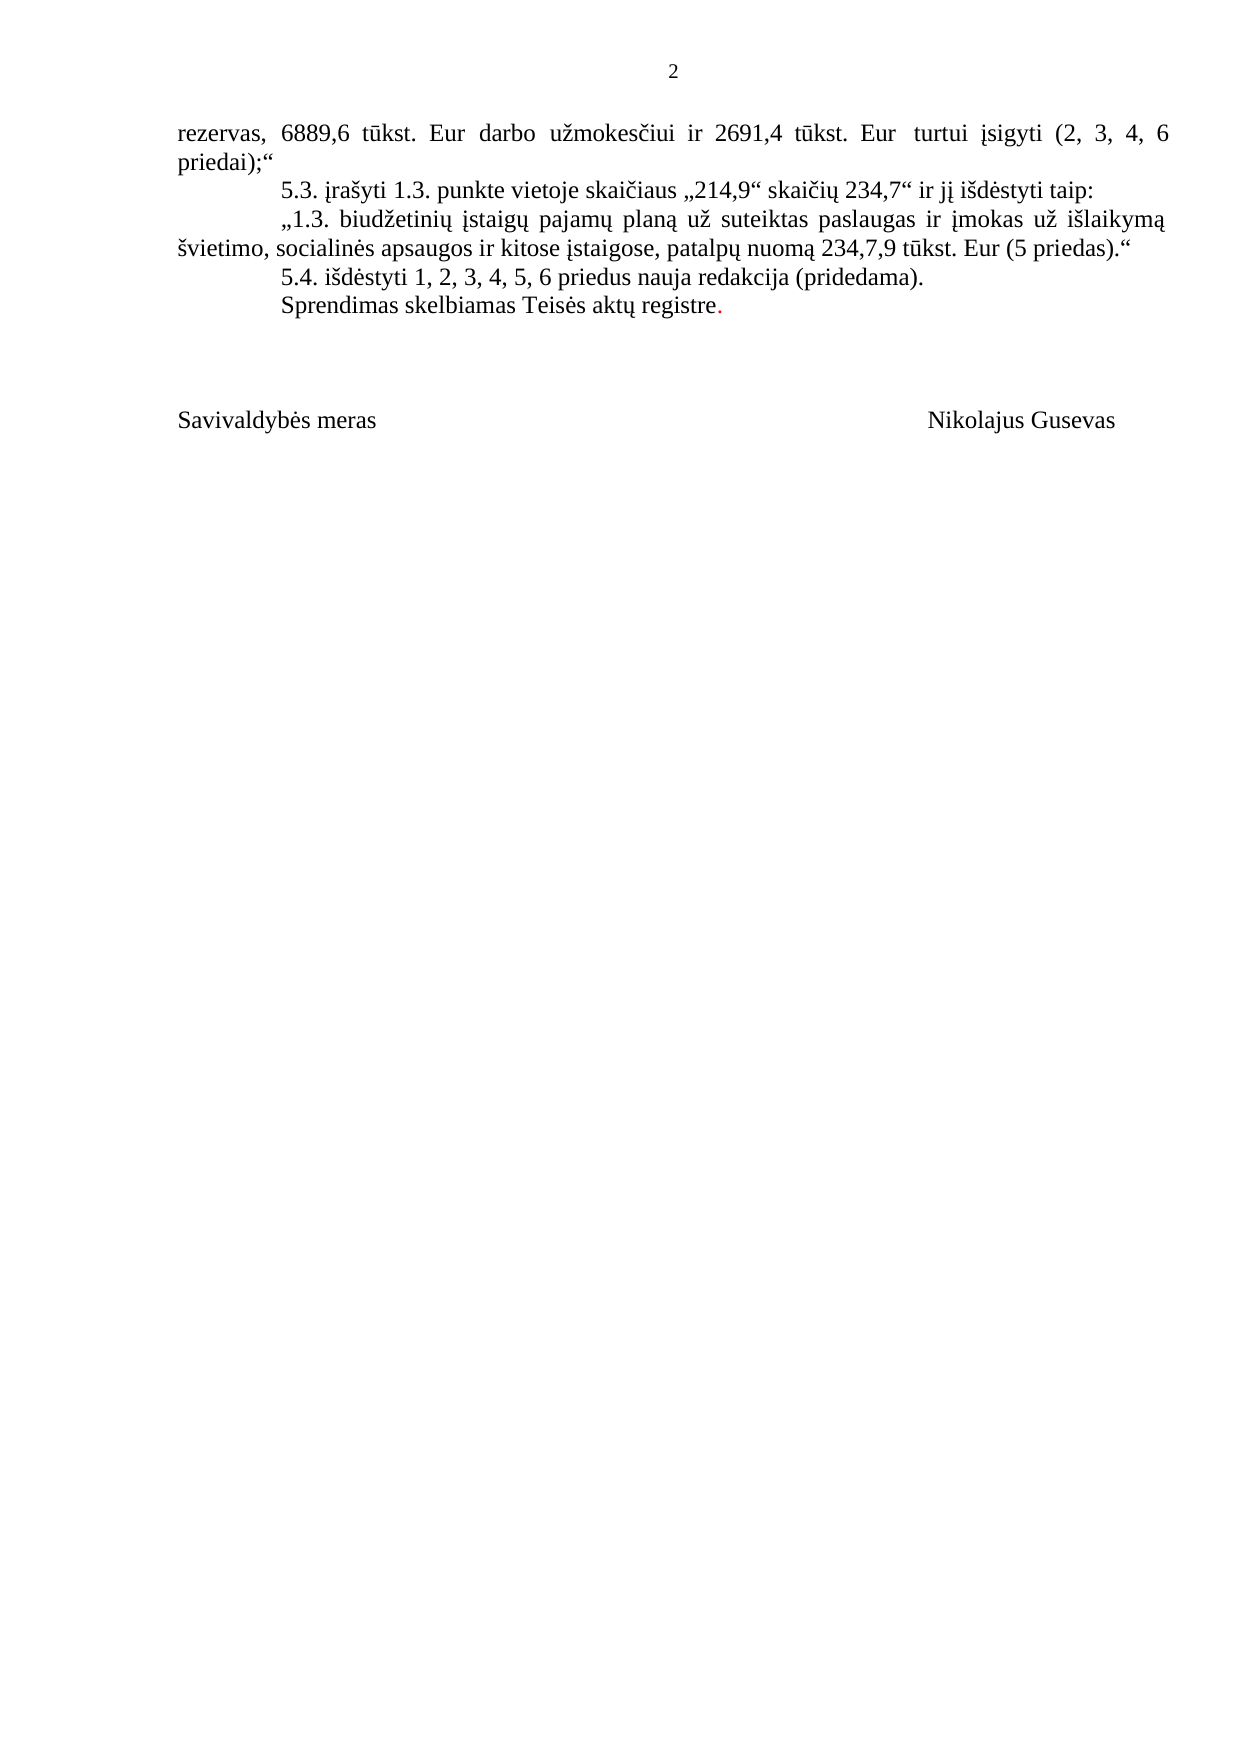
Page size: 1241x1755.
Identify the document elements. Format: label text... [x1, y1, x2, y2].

text „1.3. biudžetinių įstaigų pajamų planą už suteiktas paslaugas ir įmokas už išlaikymą švietimo, socialinės apsaugos ir kitose įstaigose, patalpų nuomą 234,7,9 tūkst. Eur (5 priedas).“ [177, 204, 1165, 262]
text Sprendimas skelbiamas Teisės aktų registre. [177, 291, 1169, 319]
text Savivaldybės meras Nikolajus Gusevas [177, 406, 1169, 434]
text rezervas, 6889,6 tūkst. Eur darbo užmokesčiui ir 2691,4 tūkst. Eur turtui įsigyti (2, 3, 4, 6 priedai);“ [177, 118, 1169, 176]
text 5.4. išdėstyti 1, 2, 3, 4, 5, 6 priedus nauja redakcija (pridedama). [177, 262, 1169, 291]
text 5.3. įrašyti 1.3. punkte vietoje skaičiaus „214,9“ skaičių 234,7“ ir jį išdėstyti taip: [177, 176, 1165, 204]
